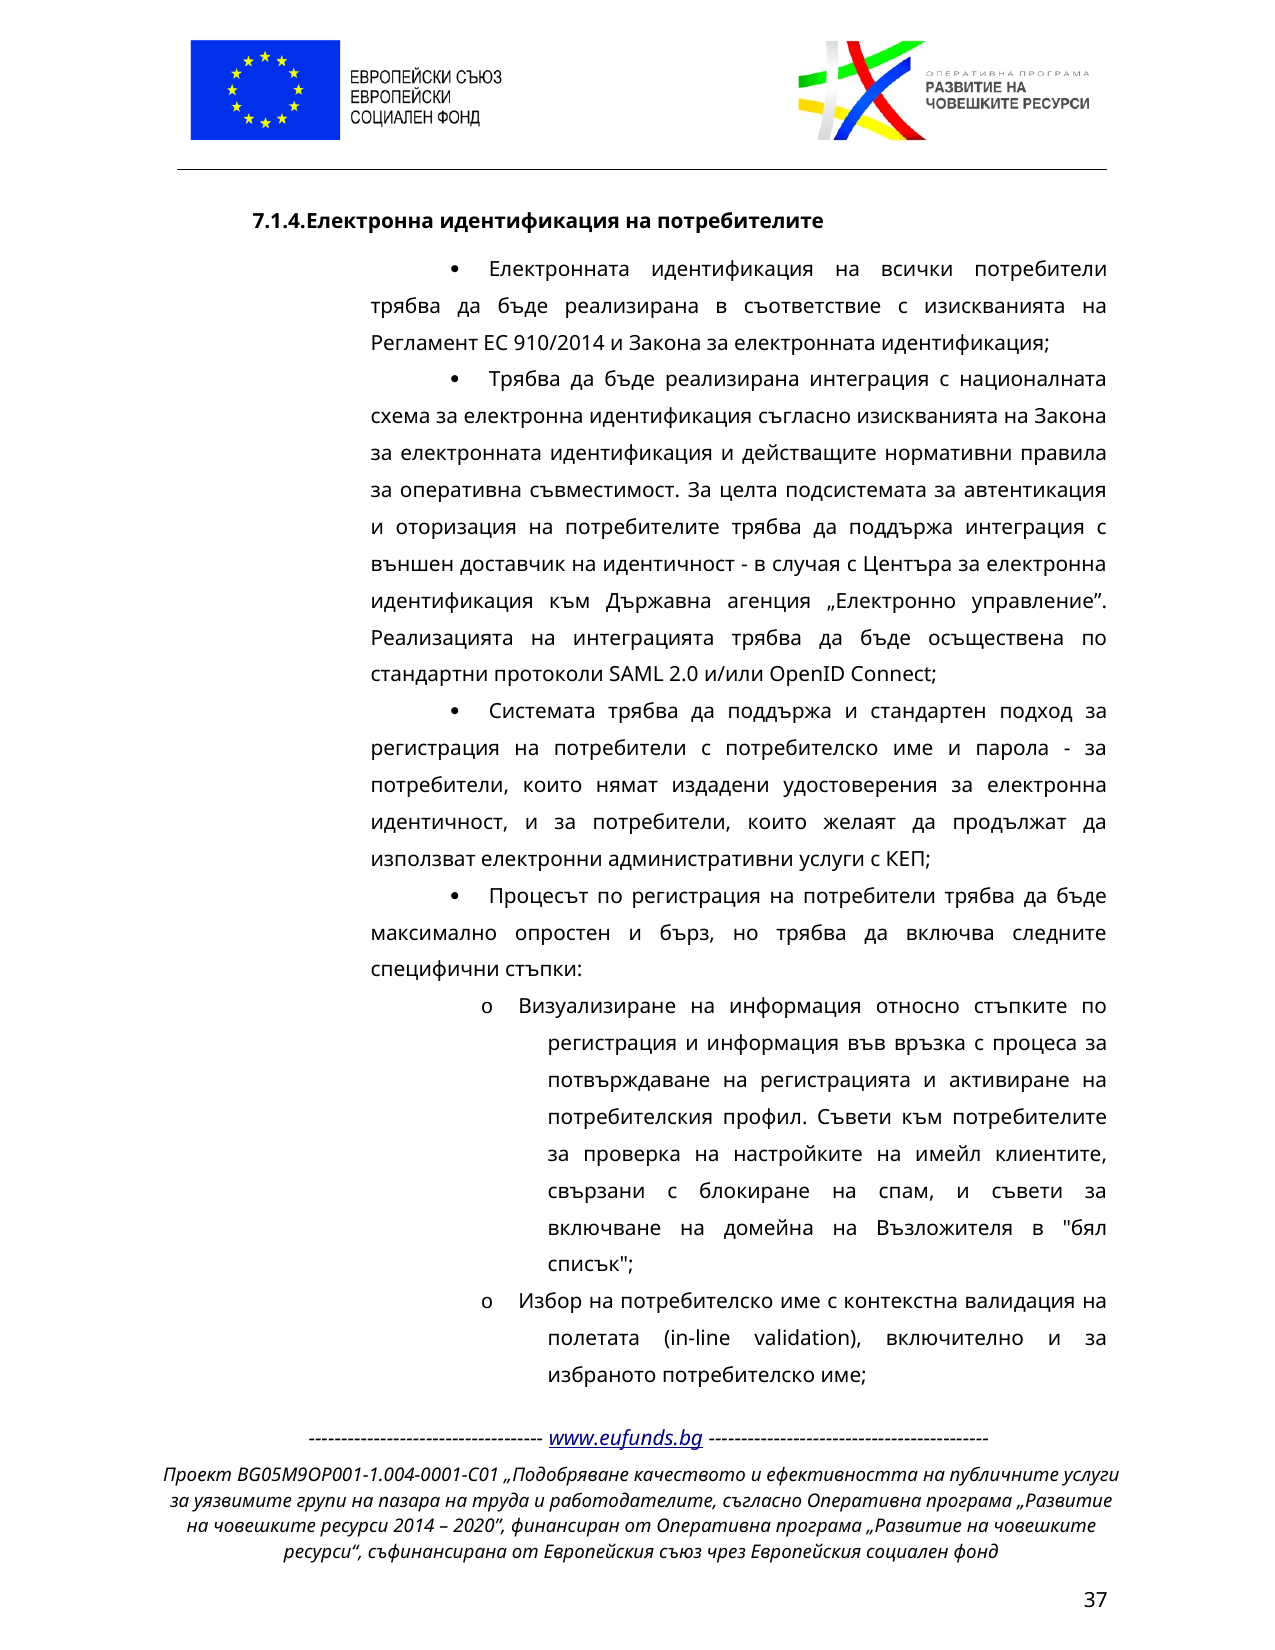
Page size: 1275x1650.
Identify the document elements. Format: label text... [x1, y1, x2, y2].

list Системата трябва да поддържа и стандартен подход за регистрация на потребители с потребителско име и парола - за потребители, които нямат издадени удостоверения за електронна идентичност, и за потребители, които желаят да продължат да използват електронни административни услуги с КЕП; [333, 696, 1107, 872]
list Електронната идентификация на всички потребители трябва да бъде реализирана в съответствие с изискванията на Регламент ЕС 910/2014 и Закона за електронната идентификация; [333, 254, 1107, 356]
list Избор на потребителско име с контекстна валидация на полетата (in-line validation), включително и за избраното потребителско име; [481, 1286, 1107, 1389]
list Визуализиране на информация относно стъпките по регистрация и информация във връзка с процеса за потвърждаване на регистрацията и активиране на потребителския профил. Съвети към потребителите за проверка на настройките на имейл клиентите, свързани с блокиране на спам, и съвети за включване на домейна на Възложителя в "бял списък"; [481, 991, 1107, 1278]
list Процесът по регистрация на потребители трябва да бъде максимално опростен и бърз, но трябва да включва следните специфични стъпки: [333, 881, 1107, 983]
list Трябва да бъде реализирана интеграция с националната схема за електронна идентификация съгласно изискванията на Закона за електронната идентификация и действащите нормативни правила за оперативна съвместимост. За целта подсистемата за автентикация и оторизация на потребителите трябва да поддържа интеграция с външен доставчик на идентичност - в случая с Центъра за електронна идентификация към Държавна агенция „Електронно управление”. Реализацията на интеграцията трябва да бъде осъществена по стандартни протоколи SAML 2.0 и/или OpenID Connect; [333, 364, 1107, 688]
subtitle Електронна идентификация на потребителите [252, 207, 1107, 235]
